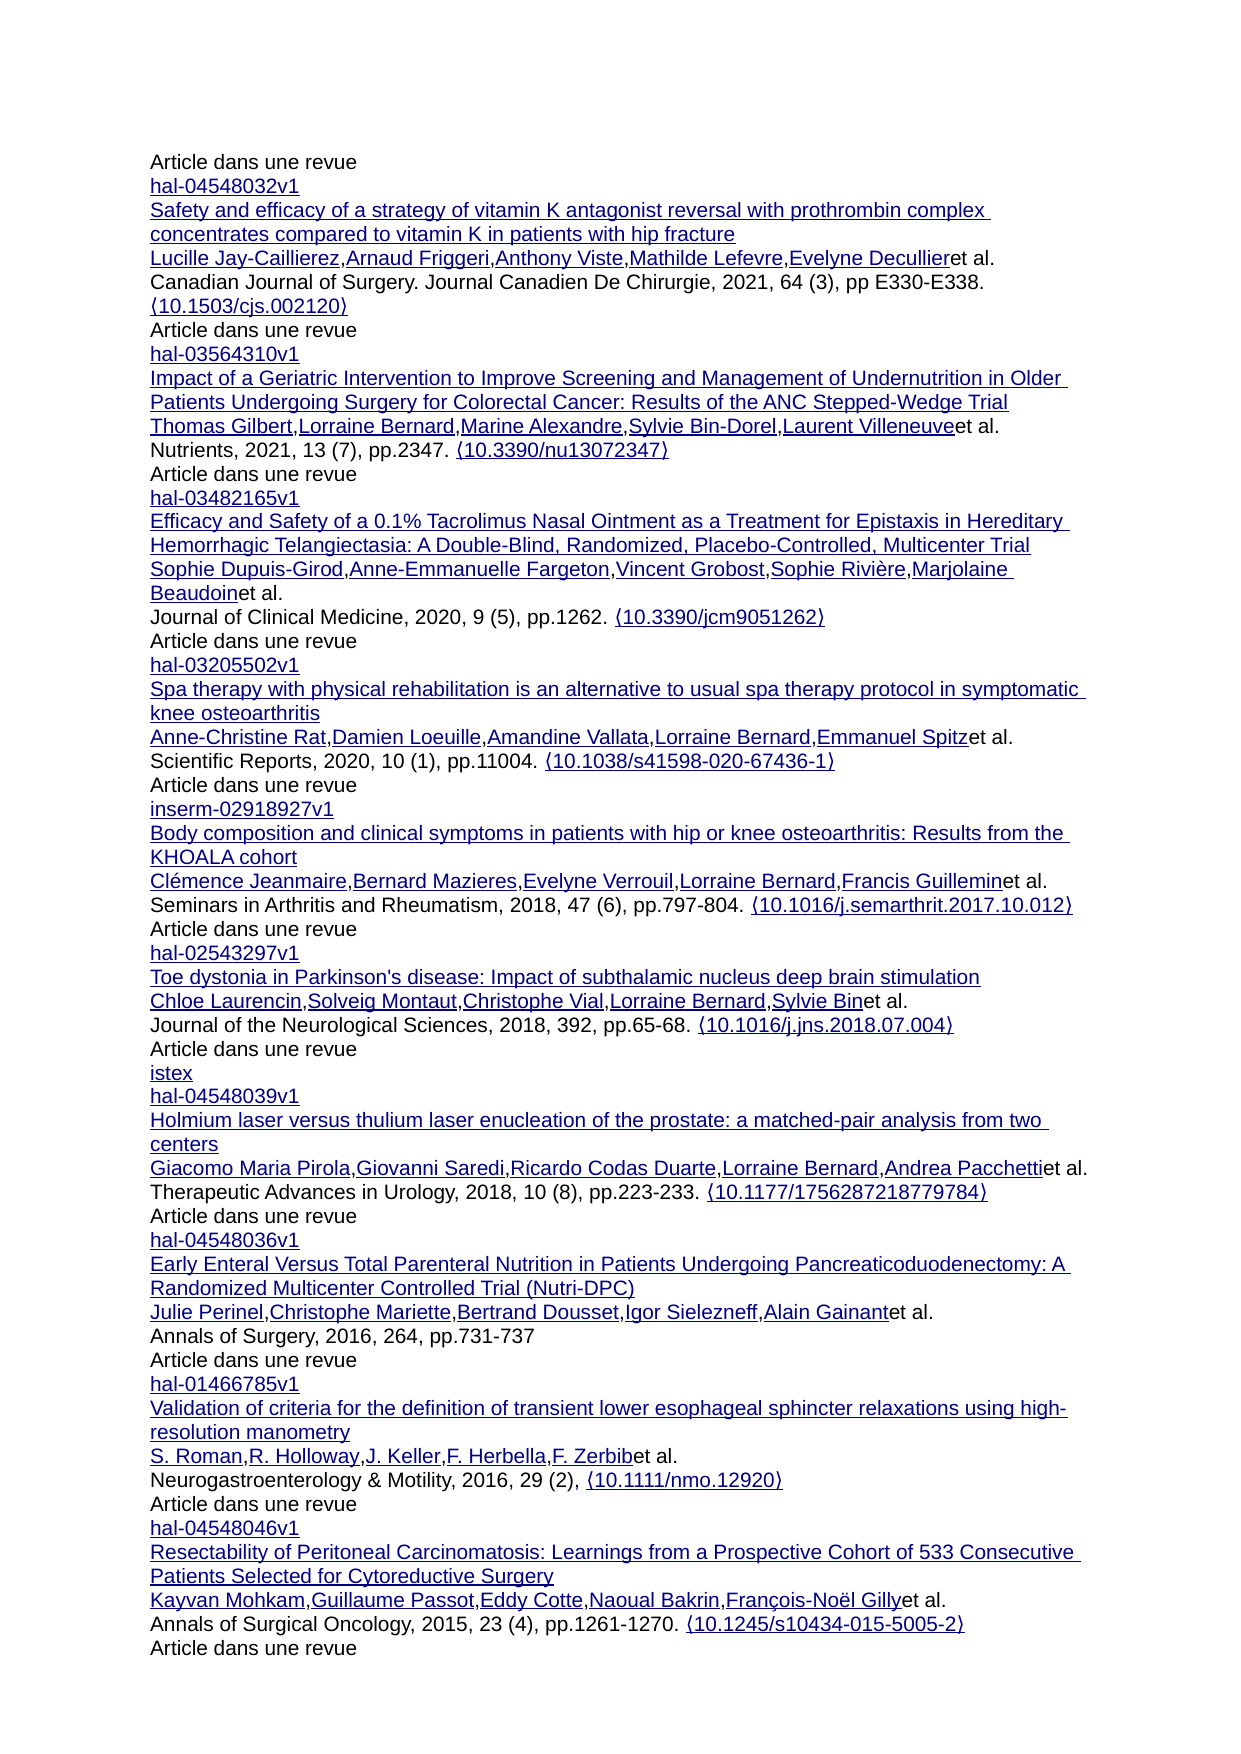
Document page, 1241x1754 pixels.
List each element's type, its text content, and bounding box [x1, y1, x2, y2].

table_cell Impact of a Geriatric Intervention to Improve Screening and Management of Undernutrition in Older Patients Undergoing Surgery for Colorectal Cancer: Results of the ANC Stepped-Wedge Trial Thomas Gilbert,Lorraine Bernard,Marine Alexandre,Sylvie Bin-Dorel,Laurent Villeneuveet al. Nutrients, 2021, 13 (7), pp.2347. ⟨10.3390/nu13072347⟩ Article dans une revue hal-03482165v1 [150, 366, 1090, 509]
table_cell Article dans une revue hal-04548032v1 [150, 150, 1090, 198]
table_cell Efficacy and Safety of a 0.1% Tacrolimus Nasal Ointment as a Treatment for Epistaxis in Hereditary Hemorrhagic Telangiectasia: A Double-Blind, Randomized, Placebo-Controlled, Multicenter Trial Sophie Dupuis-Girod,Anne-Emmanuelle Fargeton,Vincent Grobost,Sophie Rivière,Marjolaine Beaudoinet al. Journal of Clinical Medicine, 2020, 9 (5), pp.1262. ⟨10.3390/jcm9051262⟩ Article dans une revue hal-03205502v1 [150, 509, 1090, 677]
table_cell Resectability of Peritoneal Carcinomatosis: Learnings from a Prospective Cohort of 533 Consecutive Patients Selected for Cytoreductive Surgery Kayvan Mohkam,Guillaume Passot,Eddy Cotte,Naoual Bakrin,François-Noël Gillyet al. Annals of Surgical Oncology, 2015, 23 (4), pp.1261-1270. ⟨10.1245/s10434-015-5005-2⟩ Article dans une revue [150, 1540, 1090, 1659]
table_cell Early Enteral Versus Total Parenteral Nutrition in Patients Undergoing Pancreaticoduodenectomy: A Randomized Multicenter Controlled Trial (Nutri-DPC) Julie Perinel,Christophe Mariette,Bertrand Dousset,Igor Sielezneff,Alain Gainantet al. Annals of Surgery, 2016, 264, pp.731-737 Article dans une revue hal-01466785v1 [150, 1252, 1090, 1396]
table_cell Spa therapy with physical rehabilitation is an alternative to usual spa therapy protocol in symptomatic knee osteoarthritis Anne-Christine Rat,Damien Loeuille,Amandine Vallata,Lorraine Bernard,Emmanuel Spitzet al. Scientific Reports, 2020, 10 (1), pp.11004. ⟨10.1038/s41598-020-67436-1⟩ Article dans une revue inserm-02918927v1 [150, 677, 1090, 821]
table_cell Validation of criteria for the definition of transient lower esophageal sphincter relaxations using high‐resolution manometry S. Roman,R. Holloway,J. Keller,F. Herbella,F. Zerbibet al. Neurogastroenterology & Motility, 2016, 29 (2), ⟨10.1111/nmo.12920⟩ Article dans une revue hal-04548046v1 [150, 1396, 1090, 1539]
table_cell Safety and efficacy of a strategy of vitamin K antagonist reversal with prothrombin complex concentrates compared to vitamin K in patients with hip fracture Lucille Jay-Caillierez,Arnaud Friggeri,Anthony Viste,Mathilde Lefevre,Evelyne Decullieret al. Canadian Journal of Surgery. Journal Canadien De Chirurgie, 2021, 64 (3), pp E330-E338. ⟨10.1503/cjs.002120⟩ Article dans une revue hal-03564310v1 [150, 198, 1090, 366]
table_cell Toe dystonia in Parkinson's disease: Impact of subthalamic nucleus deep brain stimulation Chloe Laurencin,Solveig Montaut,Christophe Vial,Lorraine Bernard,Sylvie Binet al. Journal of the Neurological Sciences, 2018, 392, pp.65-68. ⟨10.1016/j.jns.2018.07.004⟩ Article dans une revue istex hal-04548039v1 [150, 965, 1090, 1108]
table_cell Holmium laser versus thulium laser enucleation of the prostate: a matched-pair analysis from two centers Giacomo Maria Pirola,Giovanni Saredi,Ricardo Codas Duarte,Lorraine Bernard,Andrea Pacchettiet al. Therapeutic Advances in Urology, 2018, 10 (8), pp.223-233. ⟨10.1177/1756287218779784⟩ Article dans une revue hal-04548036v1 [150, 1108, 1090, 1252]
table_cell Body composition and clinical symptoms in patients with hip or knee osteoarthritis: Results from the KHOALA cohort Clémence Jeanmaire,Bernard Mazieres,Evelyne Verrouil,Lorraine Bernard,Francis Guilleminet al. Seminars in Arthritis and Rheumatism, 2018, 47 (6), pp.797-804. ⟨10.1016/j.semarthrit.2017.10.012⟩ Article dans une revue hal-02543297v1 [150, 821, 1090, 964]
